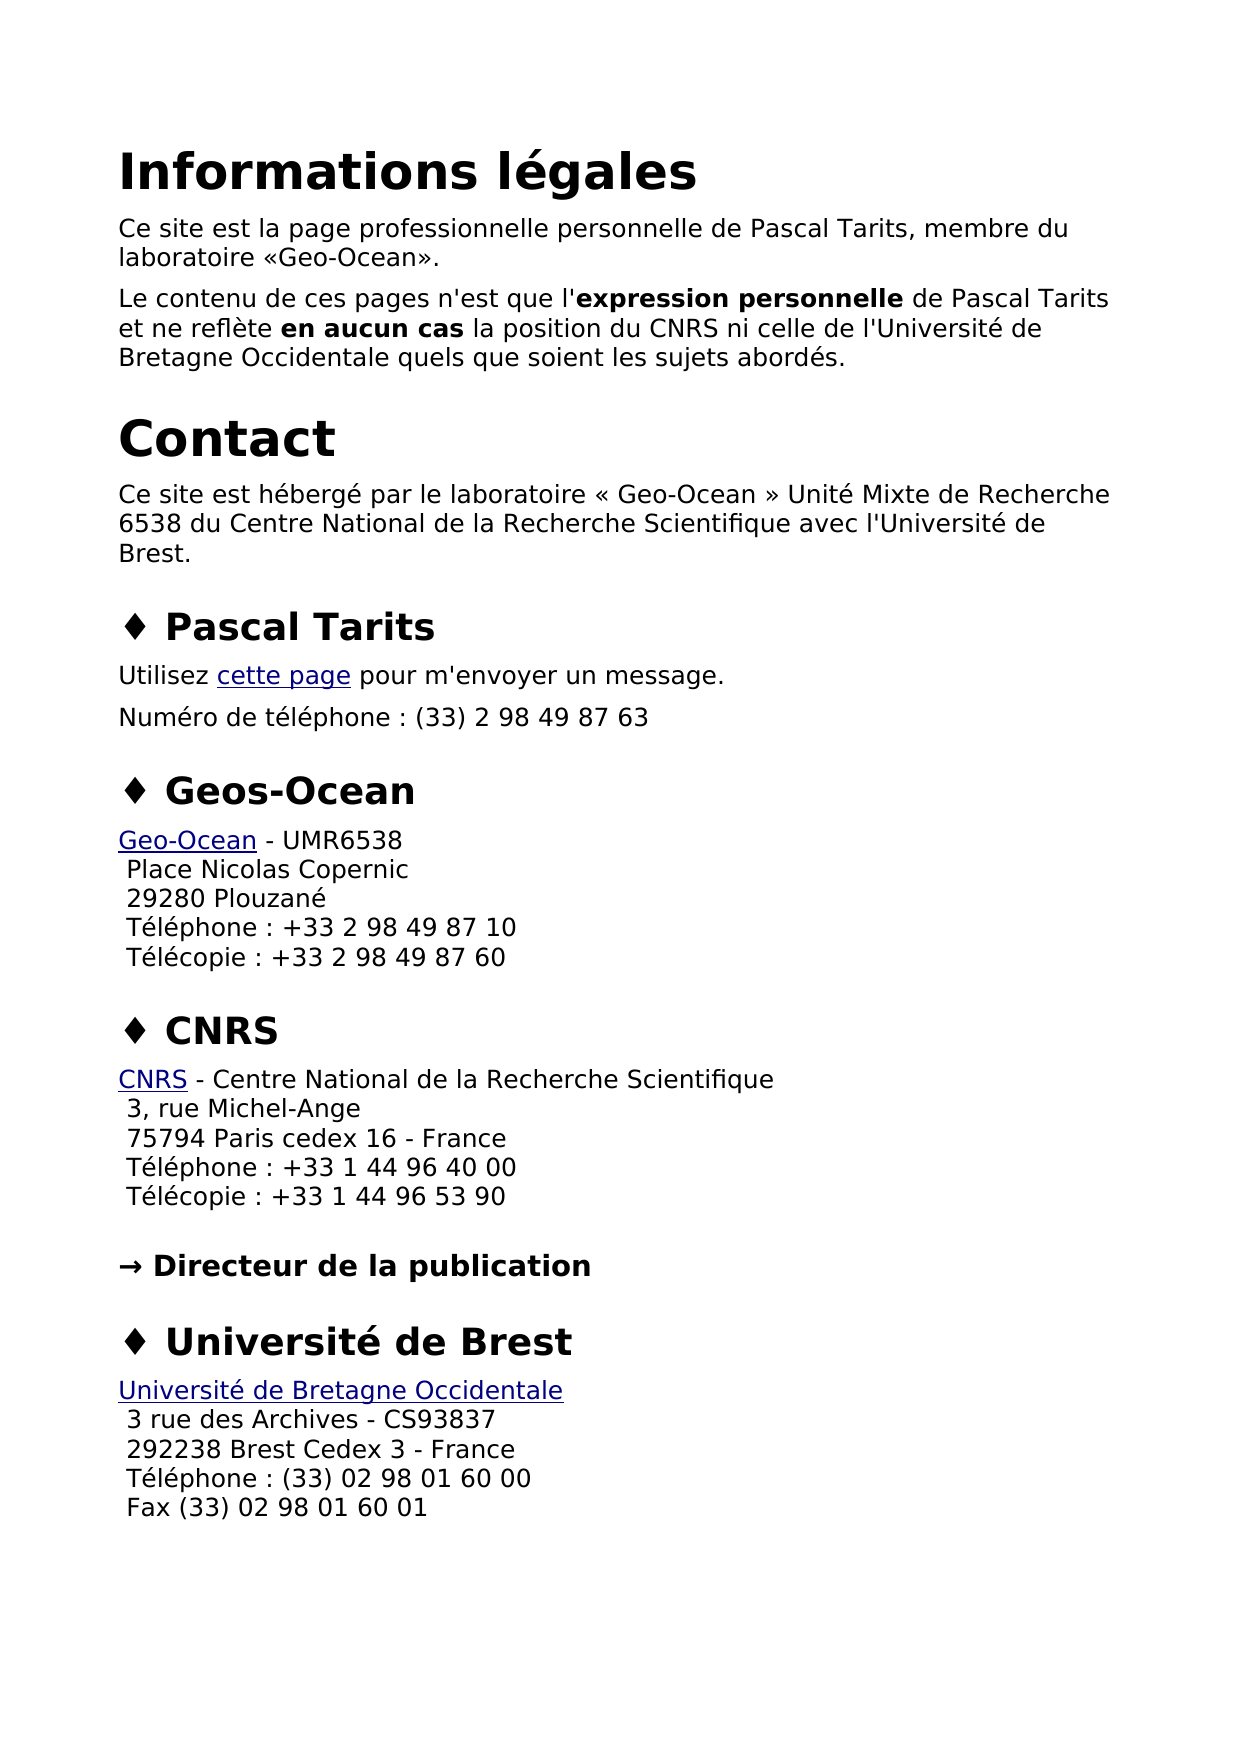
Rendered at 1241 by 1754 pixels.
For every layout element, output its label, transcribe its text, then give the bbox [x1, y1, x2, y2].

subtitle ♦ Geos-Ocean [118, 770, 1122, 813]
text Utilisez cette page pour m'envoyer un message. [118, 662, 1122, 691]
subtitle ♦ Pascal Tarits [118, 605, 1122, 649]
text Ce site est la page professionnelle personnelle de Pascal Tarits, membre du laboratoire «Geo-Ocean». [118, 214, 1122, 272]
text Université de Bretagne Occidentale 3 rue des Archives - CS93837 292238 Brest Cedex 3 - France Téléphone : (33) 02 98 01 60 00 Fax (33) 02 98 01 60 01 [118, 1376, 1122, 1522]
subtitle Contact [118, 410, 1122, 468]
subtitle → Directeur de la publication [118, 1249, 1122, 1283]
subtitle ♦ Université de Brest [118, 1320, 1122, 1364]
subtitle ♦ CNRS [118, 1009, 1122, 1053]
text Numéro de téléphone : (33) 2 98 49 87 63 [118, 703, 1122, 732]
text Geo-Ocean - UMR6538 Place Nicolas Copernic 29280 Plouzané Téléphone : +33 2 98 49 87 10 Télécopie : +33 2 98 49 87 60 [118, 826, 1122, 972]
text Le contenu de ces pages n'est que l'expression personnelle de Pascal Tarits et ne reflète en aucun cas la position du CNRS ni celle de l'Université de Bretagne Occidentale quels que soient les sujets abordés. [118, 285, 1122, 372]
text CNRS - Centre National de la Recherche Scientifique 3, rue Michel-Ange 75794 Paris cedex 16 - France Téléphone : +33 1 44 96 40 00 Télécopie : +33 1 44 96 53 90 [118, 1066, 1122, 1211]
subtitle Informations légales [118, 143, 1122, 201]
text Ce site est hébergé par le laboratoire « Geo-Ocean » Unité Mixte de Recherche 6538 du Centre National de la Recherche Scientifique avec l'Université de Brest. [118, 480, 1122, 568]
